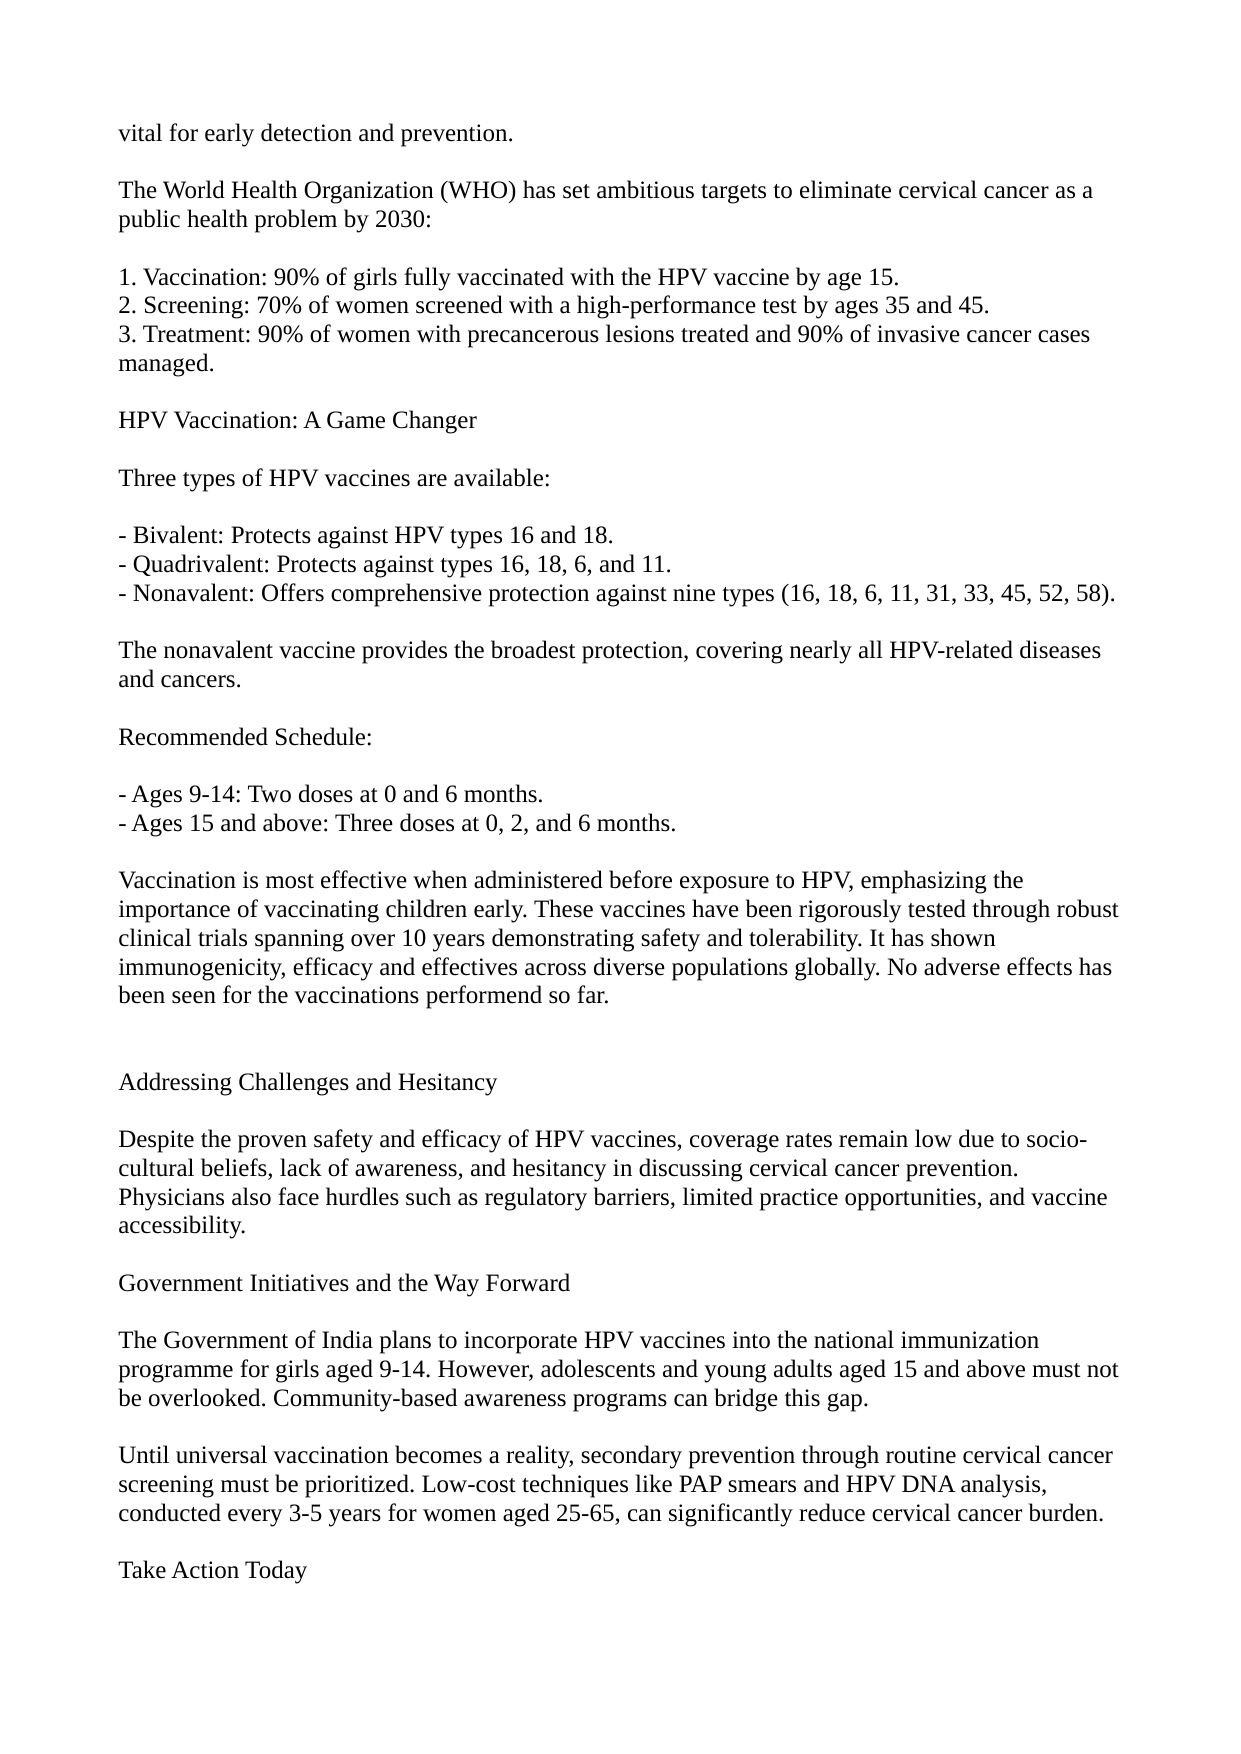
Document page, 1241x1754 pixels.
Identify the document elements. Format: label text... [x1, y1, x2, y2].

text vital for early detection and prevention. The World Health Organization (WHO) has set ambitious targets to eliminate cervical cancer as a public health problem by 2030: 1. Vaccination: 90% of girls fully vaccinated with the HPV vaccine by age 15. 2. Screening: 70% of women screened with a high-performance test by ages 35 and 45. 3. Treatment: 90% of women with precancerous lesions treated and 90% of invasive cancer cases managed. HPV Vaccination: A Game Changer Three types of HPV vaccines are available: - Bivalent: Protects against HPV types 16 and 18. - Quadrivalent: Protects against types 16, 18, 6, and 11. - Nonavalent: Offers comprehensive protection against nine types (16, 18, 6, 11, 31, 33, 45, 52, 58). The nonavalent vaccine provides the broadest protection, covering nearly all HPV-related diseases and cancers. Recommended Schedule: - Ages 9-14: Two doses at 0 and 6 months. - Ages 15 and above: Three doses at 0, 2, and 6 months. Vaccination is most effective when administered before exposure to HPV, emphasizing the importance of vaccinating children early. These vaccines have been rigorously tested through robust clinical trials spanning over 10 years demonstrating safety and tolerability. It has shown immunogenicity, efficacy and effectives across diverse populations globally. No adverse effects has been seen for the vaccinations performend so far. Addressing Challenges and Hesitancy Despite the proven safety and efficacy of HPV vaccines, coverage rates remain low due to socio-cultural beliefs, lack of awareness, and hesitancy in discussing cervical cancer prevention. Physicians also face hurdles such as regulatory barriers, limited practice opportunities, and vaccine accessibility. Government Initiatives and the Way Forward The Government of India plans to incorporate HPV vaccines into the national immunization programme for girls aged 9-14. However, adolescents and young adults aged 15 and above must not be overlooked. Community-based awareness programs can bridge this gap. Until universal vaccination becomes a reality, secondary prevention through routine cervical cancer screening must be prioritized. Low-cost techniques like PAP smears and HPV DNA analysis, conducted every 3-5 years for women aged 25-65, can significantly reduce cervical cancer burden. Take Action Today [118, 118, 1122, 1613]
